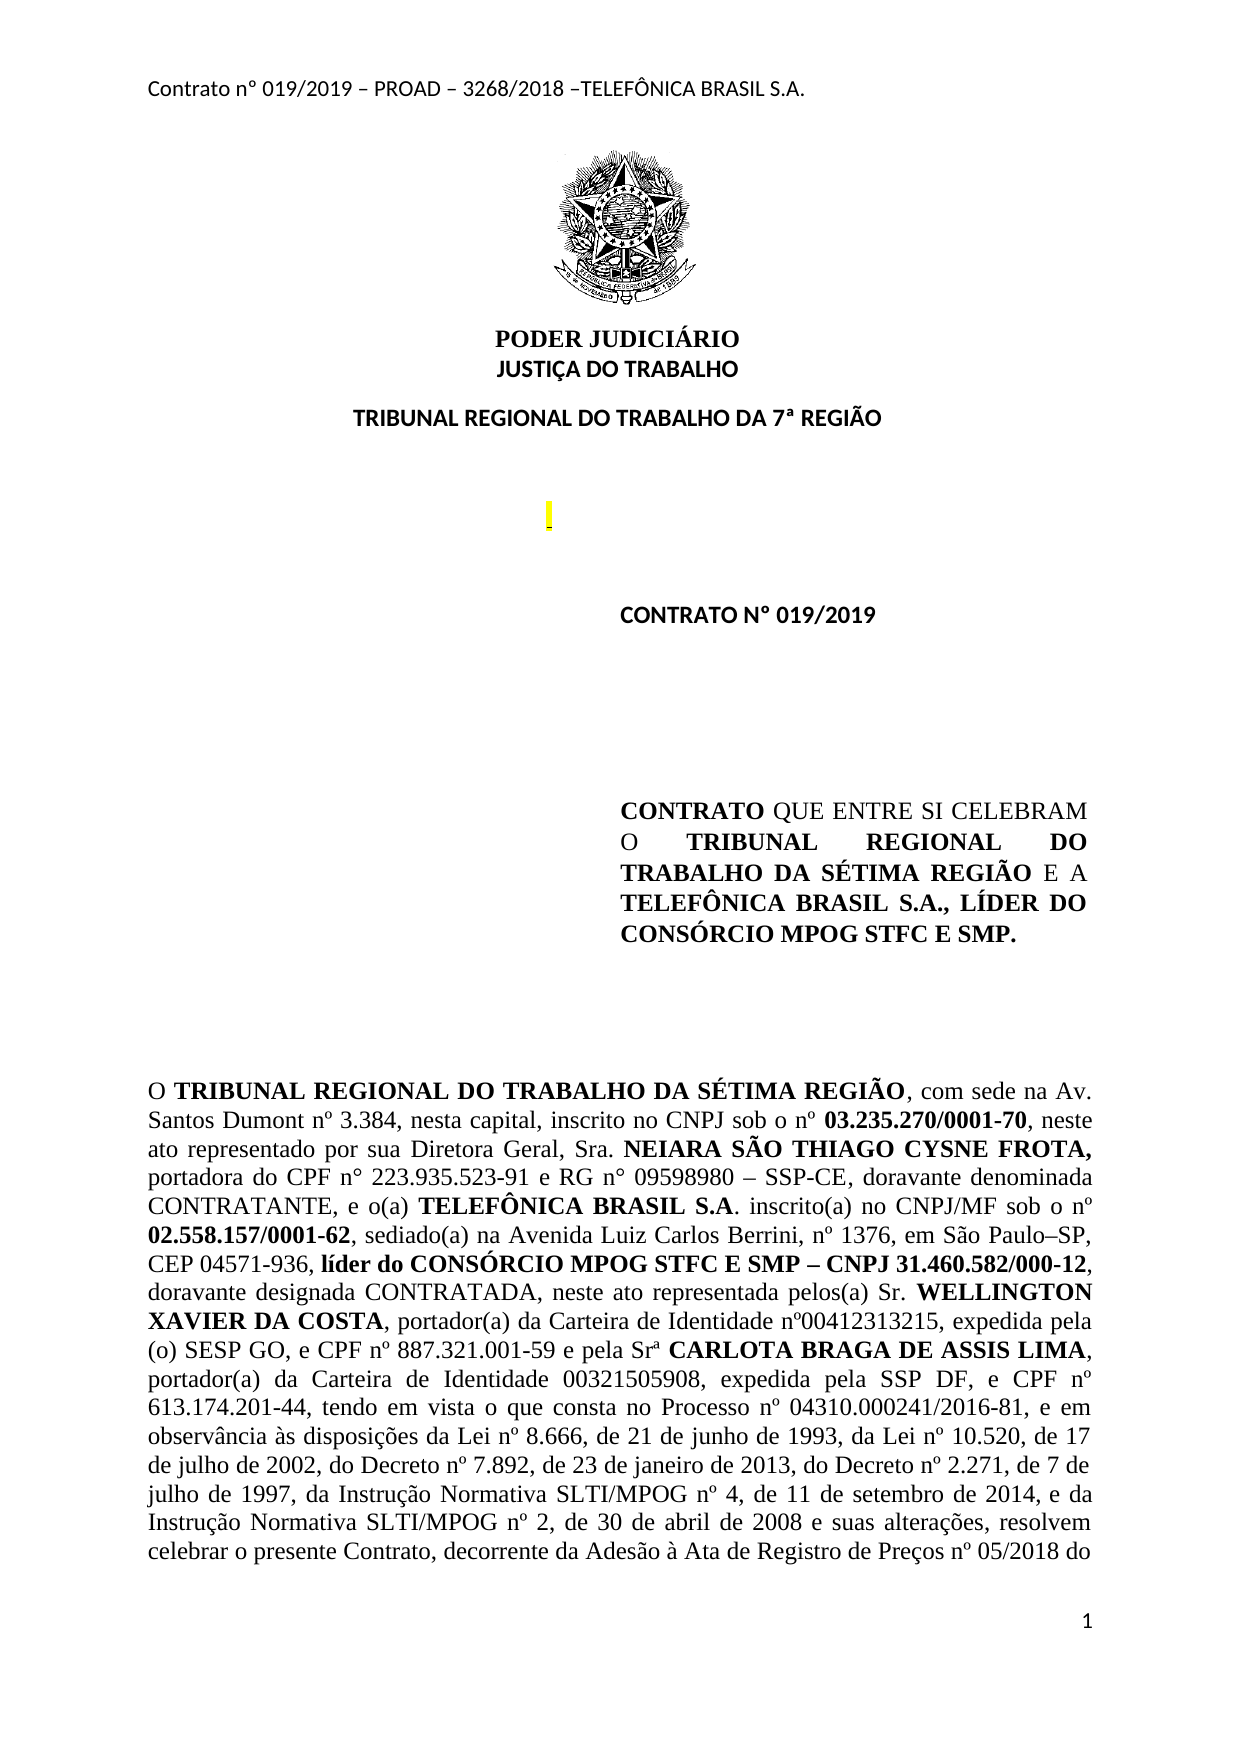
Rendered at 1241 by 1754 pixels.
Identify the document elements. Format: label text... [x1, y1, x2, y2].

text CONTRATO Nº 019/2019 [620, 599, 1087, 630]
text O TRIBUNAL REGIONAL DO TRABALHO DA SÉTIMA REGIÃO, com sede na Av. Santos Dumont nº 3.384, nesta capital, inscrito no CNPJ sob o nº 03.235.270/0001-70, neste ato representado por sua Diretora Geral, Sra. NEIARA SÃO THIAGO CYSNE FROTA, portadora do CPF n° 223.935.523-91 e RG n° 09598980 – SSP-CE, doravante denominada CONTRATANTE, e o(a) TELEFÔNICA BRASIL S.A. inscrito(a) no CNPJ/MF sob o nº 02.558.157/0001-62, sediado(a) na Avenida Luiz Carlos Berrini, nº 1376, em São Paulo–SP, CEP 04571-936, líder do CONSÓRCIO MPOG STFC E SMP – CNPJ 31.460.582/000-12, doravante designada CONTRATADA, neste ato representada pelos(a) Sr. WELLINGTON XAVIER DA COSTA, portador(a) da Carteira de Identidade nº00412313215, expedida pela (o) SESP GO, e CPF nº 887.321.001-59 e pela Srª CARLOTA BRAGA DE ASSIS LIMA, portador(a) da Carteira de Identidade 00321505908, expedida pela SSP DF, e CPF nº 613.174.201-44, tendo em vista o que consta no Processo nº 04310.000241/2016-81, e em observância às disposições da Lei nº 8.666, de 21 de junho de 1993, da Lei nº 10.520, de 17 de julho de 2002, do Decreto nº 7.892, de 23 de janeiro de 2013, do Decreto nº 2.271, de 7 de julho de 1997, da Instrução Normativa SLTI/MPOG nº 4, de 11 de setembro de 2014, e da Instrução Normativa SLTI/MPOG nº 2, de 30 de abril de 2008 e suas alterações, resolvem celebrar o presente Contrato, decorrente da Adesão à Ata de Registro de Preços nº 05/2018 do [148, 1076, 1092, 1565]
text CONTRATO QUE ENTRE SI CELEBRAM O TRIBUNAL REGIONAL DO TRABALHO DA SÉTIMA REGIÃO E A TELEFÔNICA BRASIL S.A., LÍDER DO CONSÓRCIO MPOG STFC E SMP. [620, 796, 1087, 948]
text PODER JUDICIÁRIO [148, 324, 1087, 353]
text JUSTIÇA DO TRABALHO [148, 353, 1087, 383]
text TRIBUNAL REGIONAL DO TRABALHO DA 7ª REGIÃO [148, 402, 1087, 433]
